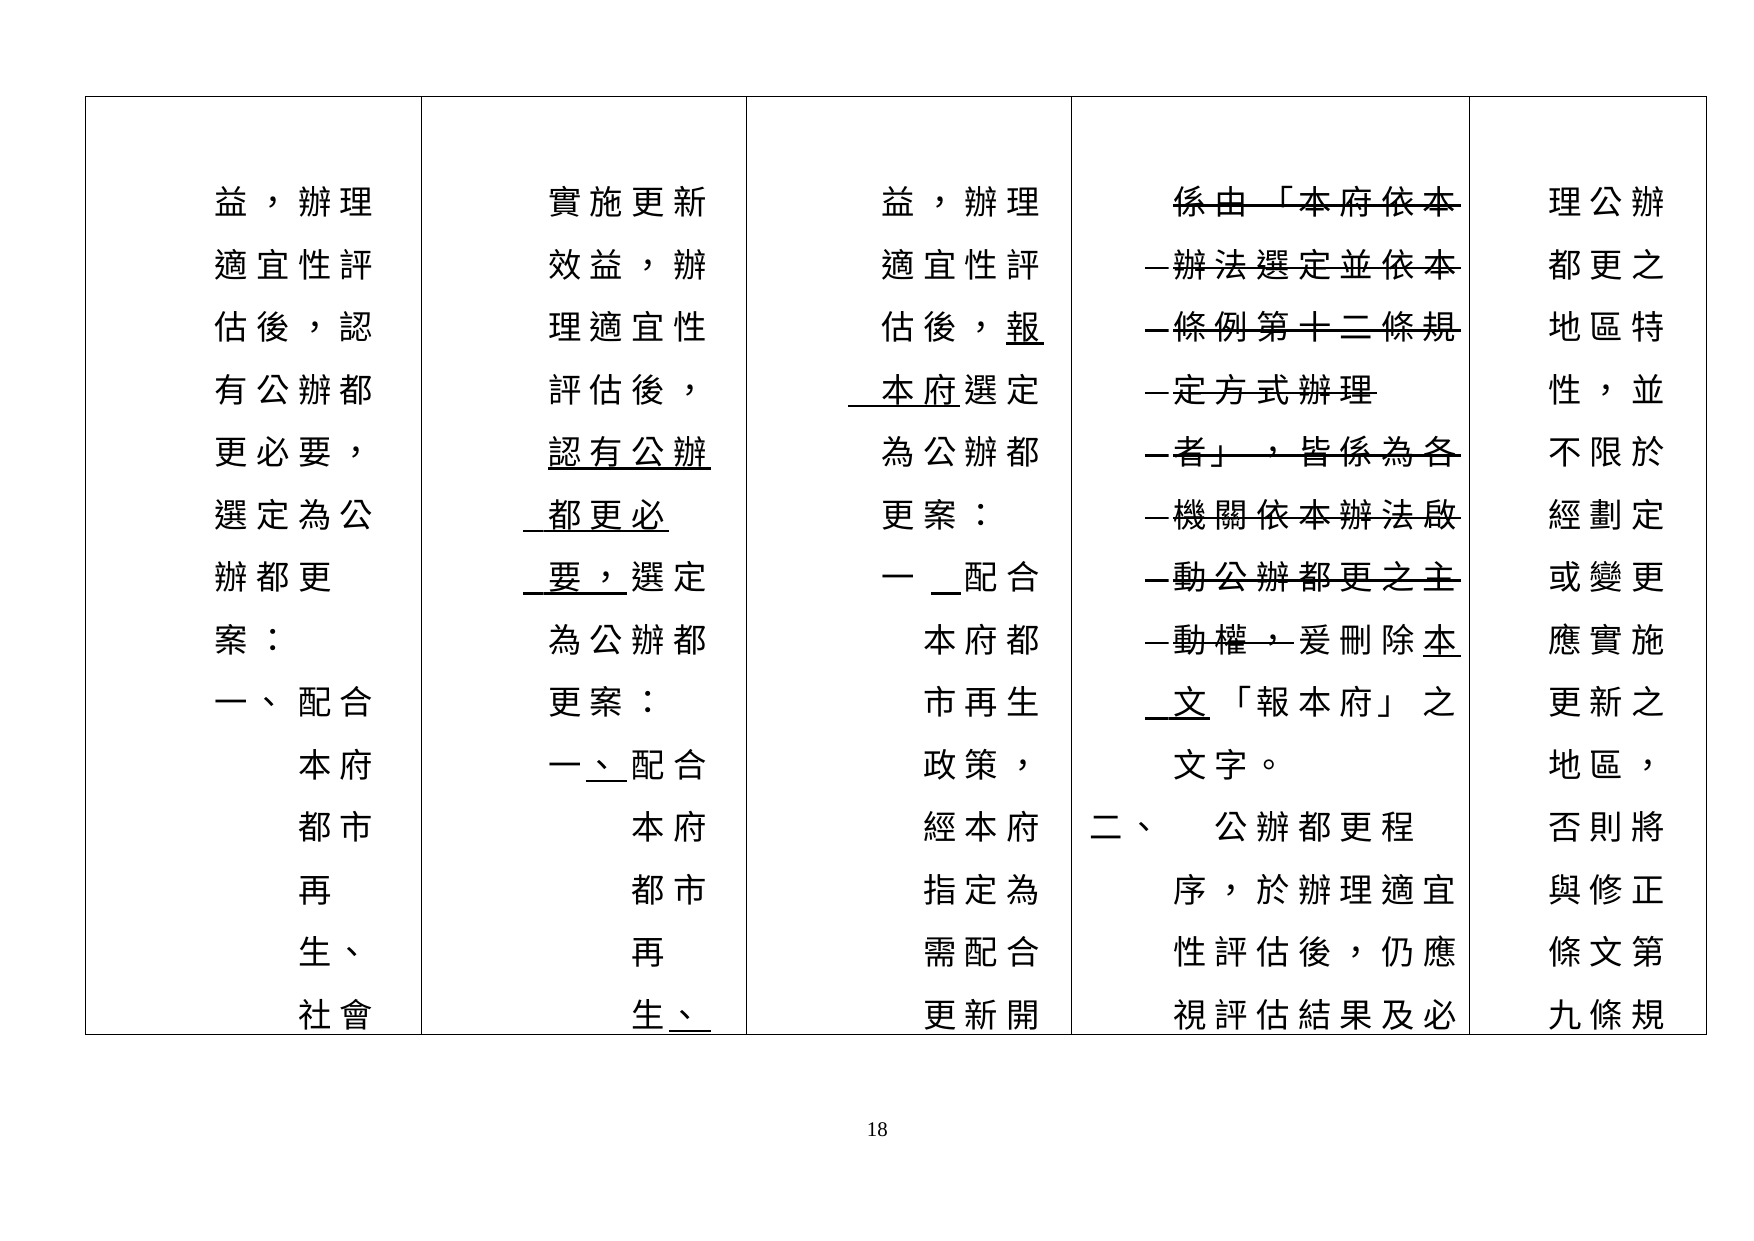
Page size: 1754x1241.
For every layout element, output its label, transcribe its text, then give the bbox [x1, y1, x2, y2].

table_cell 係由「本府依本辦法選定並依本條例第十二條規定方式辦理者」，皆係為各機關依本辦法啟動公辦都更之主動權，爰刪除本文「報本府」之文字。 二、 公辦都更程序，於辦理適宜性評估後，仍應視評估結果及必 [1072, 97, 1469, 1033]
table_cell 益，辦理適宜性評估後，報本府選定為公辦都更案： 一 配合本府都市再生政策，經本府指定為需配合更新開 [747, 97, 1071, 1033]
table_cell 理公辦都更之地區特性，並不限於經劃定或變更應實施更新之地區，否則將與修正條文第九條規 [1470, 97, 1706, 1033]
table_cell 益，辦理適宜性評估後，認有公辦都更必要，選定為公辦都更案： 一、配合本府都市再生、社會 [86, 97, 421, 1033]
table_cell 實施更新效益，辦理適宜性評估後，認有公辦都更必要，選定為公辦都更案： 一、配合本府都市再生、 [422, 97, 746, 1033]
